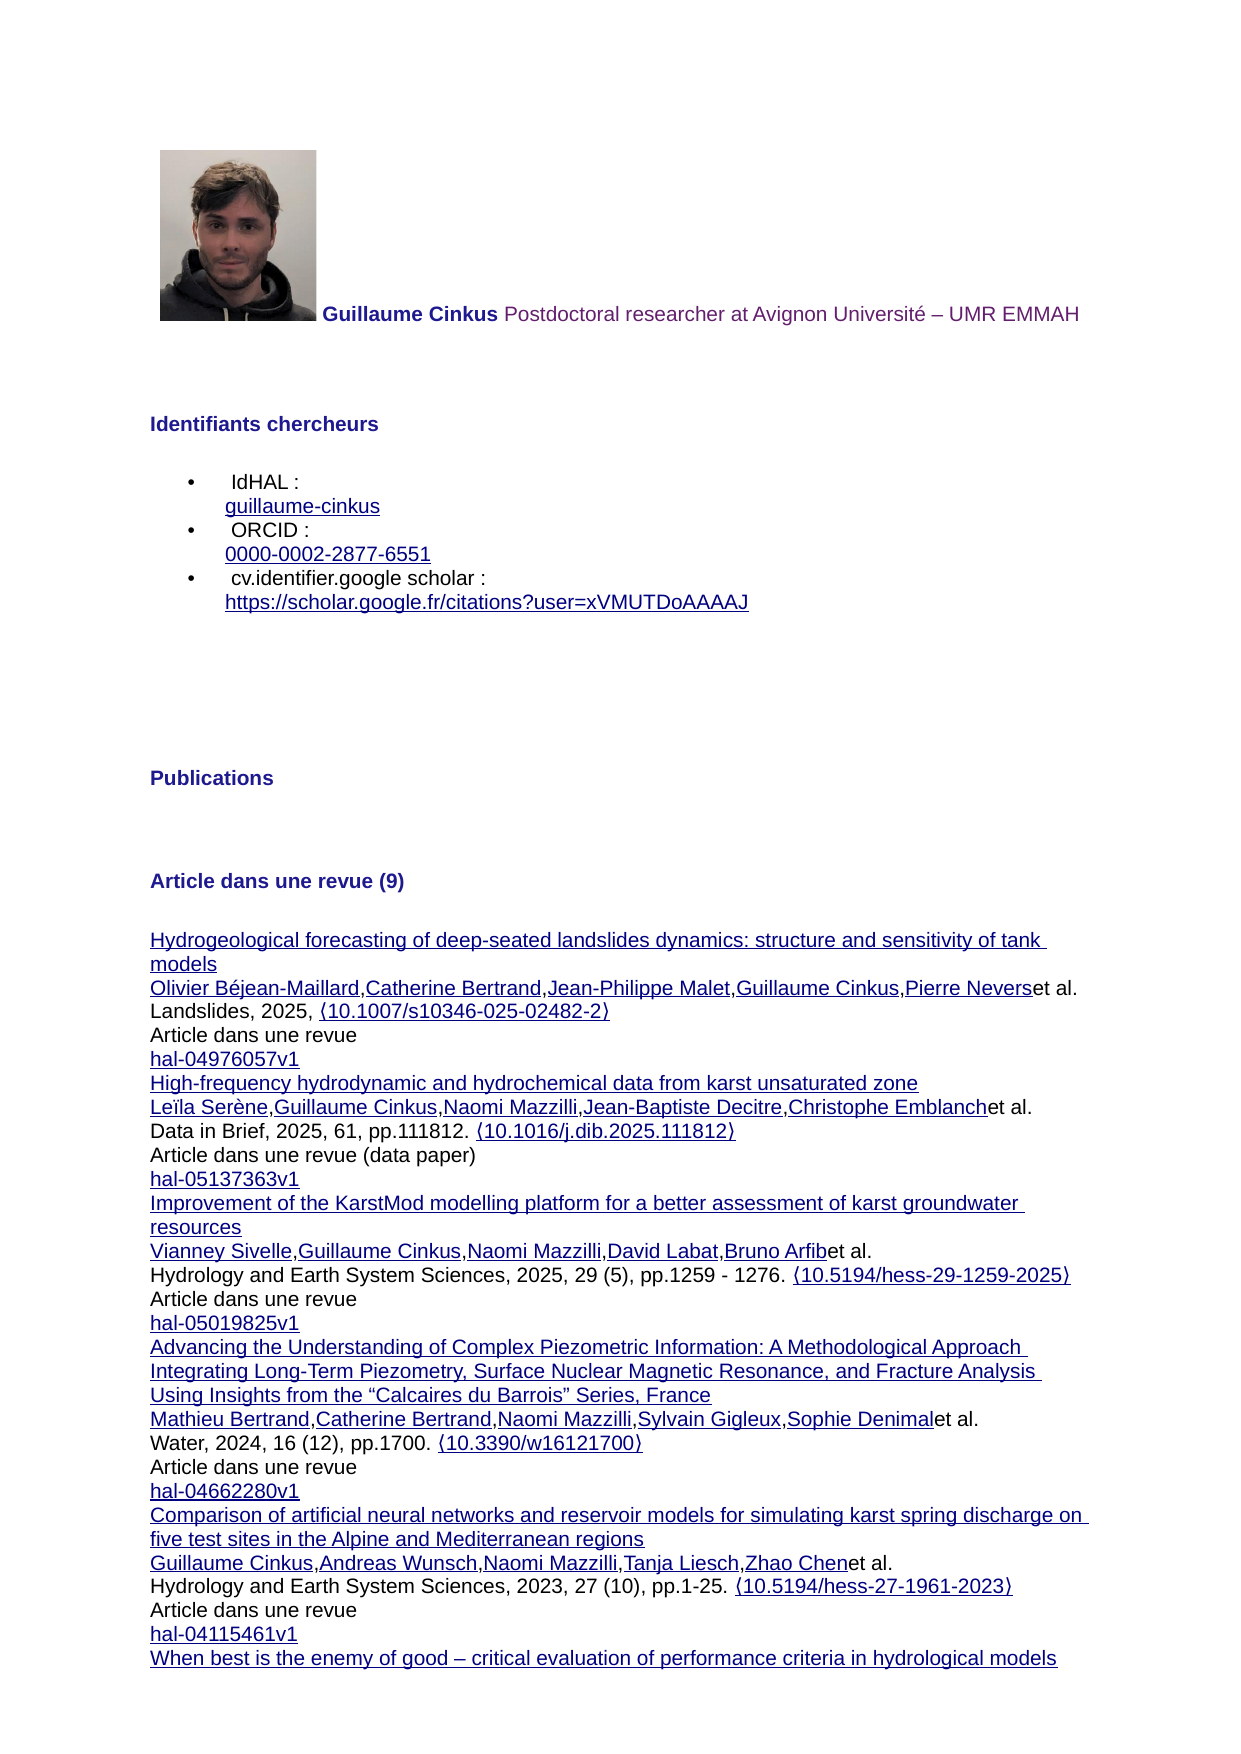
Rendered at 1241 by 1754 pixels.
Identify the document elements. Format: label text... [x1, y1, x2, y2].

subtitle Guillaume Cinkus Postdoctoral researcher at Avignon Université – UMR EMMAH [150, 150, 1090, 325]
table_cell Advancing the Understanding of Complex Piezometric Information: A Methodological Approach Integrating Long-Term Piezometry, Surface Nuclear Magnetic Resonance, and Fracture Analysis Using Insights from the “Calcaires du Barrois” Series, France Mathieu Bertrand,Catherine Bertrand,Naomi Mazzilli,Sylvain Gigleux,Sophie Denimalet al. Water, 2024, 16 (12), pp.1700. ⟨10.3390/w16121700⟩ Article dans une revue hal-04662280v1 [150, 1335, 1090, 1502]
list 0000-0002-2877-6551 [187, 542, 1090, 566]
table_cell High-frequency hydrodynamic and hydrochemical data from karst unsaturated zone Leïla Serène,Guillaume Cinkus,Naomi Mazzilli,Jean-Baptiste Decitre,Christophe Emblanchet al. Data in Brief, 2025, 61, pp.111812. ⟨10.1016/j.dib.2025.111812⟩ Article dans une revue (data paper) hal-05137363v1 [150, 1071, 1090, 1191]
list guillaume-cinkus [187, 494, 1090, 518]
subtitle Publications [150, 766, 1090, 790]
list ORCID : [187, 518, 1090, 542]
subtitle Identifiants chercheurs [150, 412, 1090, 436]
list IdHAL : [187, 470, 1090, 494]
list cv.identifier.google scholar : [187, 566, 1090, 590]
table_cell Comparison of artificial neural networks and reservoir models for simulating karst spring discharge on five test sites in the Alpine and Mediterranean regions Guillaume Cinkus,Andreas Wunsch,Naomi Mazzilli,Tanja Liesch,Zhao Chenet al. Hydrology and Earth System Sciences, 2023, 27 (10), pp.1-25. ⟨10.5194/hess-27-1961-2023⟩ Article dans une revue hal-04115461v1 [150, 1503, 1090, 1646]
list https://scholar.google.fr/citations?user=xVMUTDoAAAAJ [187, 590, 1090, 614]
table_cell When best is the enemy of good – critical evaluation of performance criteria in hydrological models [150, 1646, 1090, 1670]
table_cell Improvement of the KarstMod modelling platform for a better assessment of karst groundwater resources Vianney Sivelle,Guillaume Cinkus,Naomi Mazzilli,David Labat,Bruno Arfibet al. Hydrology and Earth System Sciences, 2025, 29 (5), pp.1259 - 1276. ⟨10.5194/hess-29-1259-2025⟩ Article dans une revue hal-05019825v1 [150, 1191, 1090, 1335]
subtitle Article dans une revue (9) [150, 869, 1090, 893]
picture [160, 150, 317, 321]
table_header Hydrogeological forecasting of deep-seated landslides dynamics: structure and sensitivity of tank models Olivier Béjean-Maillard,Catherine Bertrand,Jean-Philippe Malet,Guillaume Cinkus,Pierre Neverset al. Landslides, 2025, ⟨10.1007/s10346-025-02482-2⟩ Article dans une revue hal-04976057v1 [150, 928, 1090, 1071]
